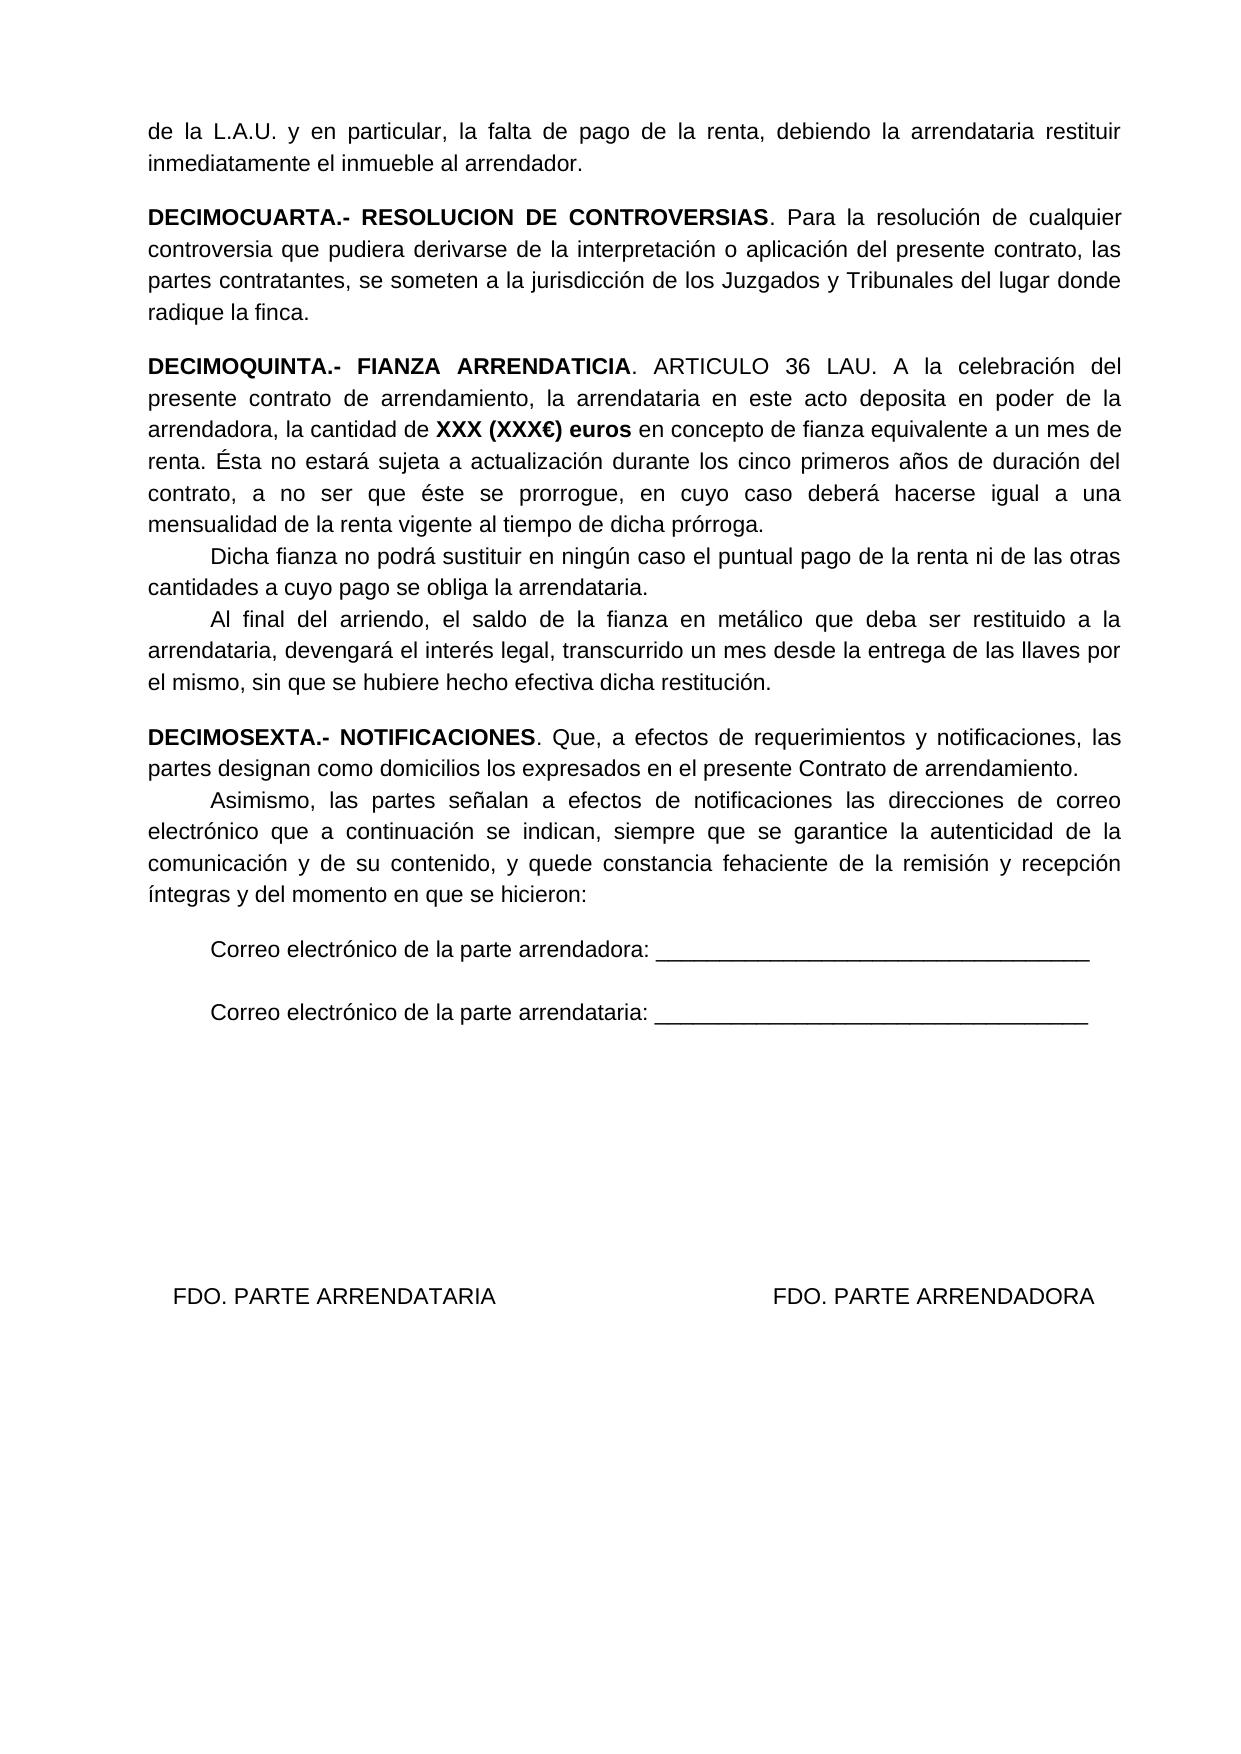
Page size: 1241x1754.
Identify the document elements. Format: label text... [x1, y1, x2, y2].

subtitle Correo electrónico de la parte arrendataria: __________________________________ [148, 999, 1122, 1025]
subtitle Correo electrónico de la parte arrendadora: __________________________________ [148, 936, 1122, 962]
subtitle Al final del arriendo, el saldo de la fianza en metálico que deba ser restituido a la arrendataria, devengará el interés legal, transcurrido un mes desde la entrega de las llaves por el mismo, sin que se hubiere hecho efectiva dicha restitución. [148, 606, 1122, 695]
subtitle DECIMOQUINTA.- FIANZA ARRENDATICIA. ARTICULO 36 LAU. A la celebración del presente contrato de arrendamiento, la arrendataria en este acto deposita en poder de la arrendadora, la cantidad de XXX (XXX€) euros en concepto de fianza equivalente a un mes de renta. Ésta no estará sujeta a actualización durante los cinco primeros años de duración del contrato, a no ser que éste se prorrogue, en cuyo caso deberá hacerse igual a una mensualidad de la renta vigente al tiempo de dicha prórroga. [148, 353, 1122, 537]
subtitle DECIMOSEXTA.- NOTIFICACIONES. Que, a efectos de requerimientos y notificaciones, las partes designan como domicilios los expresados en el presente Contrato de arrendamiento. [148, 723, 1122, 781]
subtitle Asimismo, las partes señalan a efectos de notificaciones las direcciones de correo electrónico que a continuación se indican, siempre que se garantice la autenticidad de la comunicación y de su contenido, y quede constancia fehaciente de la remisión y recepción íntegras y del momento en que se hicieron: [148, 787, 1122, 908]
subtitle FDO. PARTE ARRENDATARIA FDO. PARTE ARRENDADORA [148, 1283, 1122, 1309]
subtitle Dicha fianza no podrá sustituir en ningún caso el puntual pago de la renta ni de las otras cantidades a cuyo pago se obliga la arrendataria. [148, 543, 1122, 601]
subtitle de la L.A.U. y en particular, la falta de pago de la renta, debiendo la arrendataria restituir inmediatamente el inmueble al arrendador. [148, 118, 1122, 176]
subtitle DECIMOCUARTA.- RESOLUCION DE CONTROVERSIAS. Para la resolución de cualquier controversia que pudiera derivarse de la interpretación o aplicación del presente contrato, las partes contratantes, se someten a la jurisdicción de los Juzgados y Tribunales del lugar donde radique la finca. [148, 204, 1122, 325]
